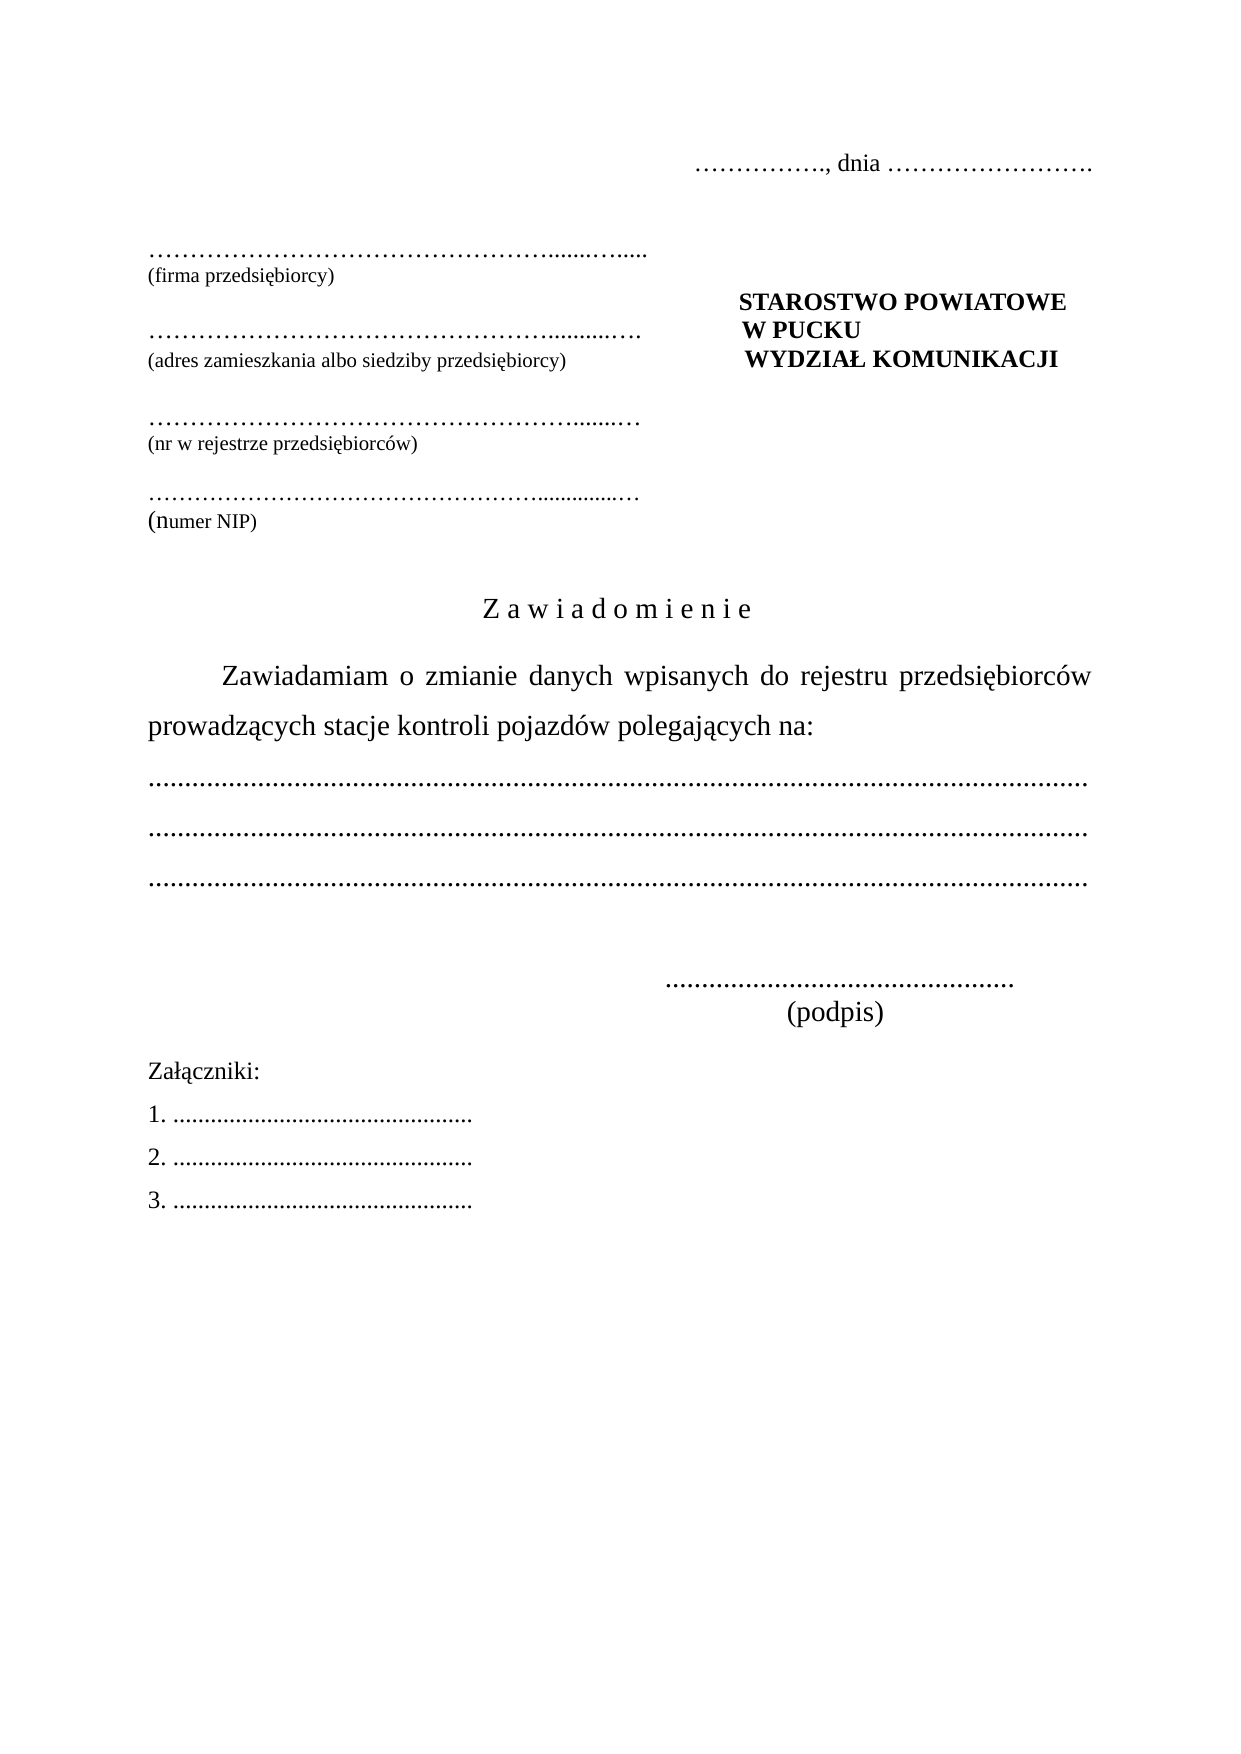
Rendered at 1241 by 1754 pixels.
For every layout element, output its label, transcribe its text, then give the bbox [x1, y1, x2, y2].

text (nr w rejestrze przedsiębiorców) [148, 430, 1093, 454]
text 3. ................................................ [148, 1185, 1093, 1214]
text Załączniki: [148, 1056, 1093, 1085]
text 2. ................................................ [148, 1142, 1093, 1171]
text (podpis) [148, 994, 1093, 1027]
text ……………………………………………..............… [148, 478, 1093, 505]
text …………………………………………..........…. W PUCKU [148, 315, 1093, 344]
text ................................................ [148, 960, 1093, 994]
text ……………., dnia ……………………. [148, 148, 1093, 176]
text (numer NIP) [148, 505, 1093, 534]
text (adres zamieszkania albo siedziby przedsiębiorcy) WYDZIAŁ KOMUNIKACJI [148, 344, 1093, 373]
text (firma przedsiębiorcy) [148, 263, 1093, 287]
text …………………………………………….......… [148, 402, 1093, 430]
text ................................................................................................................................................................................................................................................................................................................................................................................................... [148, 759, 1093, 893]
text ………………………………………….......…..... [148, 234, 1093, 263]
text Z a w i a d o m i e n i e [148, 591, 1093, 625]
text STAROSTWO POWIATOWE [148, 287, 1093, 315]
text Zawiadamiam o zmianie danych wpisanych do rejestru przedsiębiorców prowadzących stacje kontroli pojazdów polegających na: [148, 658, 1093, 742]
text 1. ................................................ [148, 1099, 1093, 1128]
